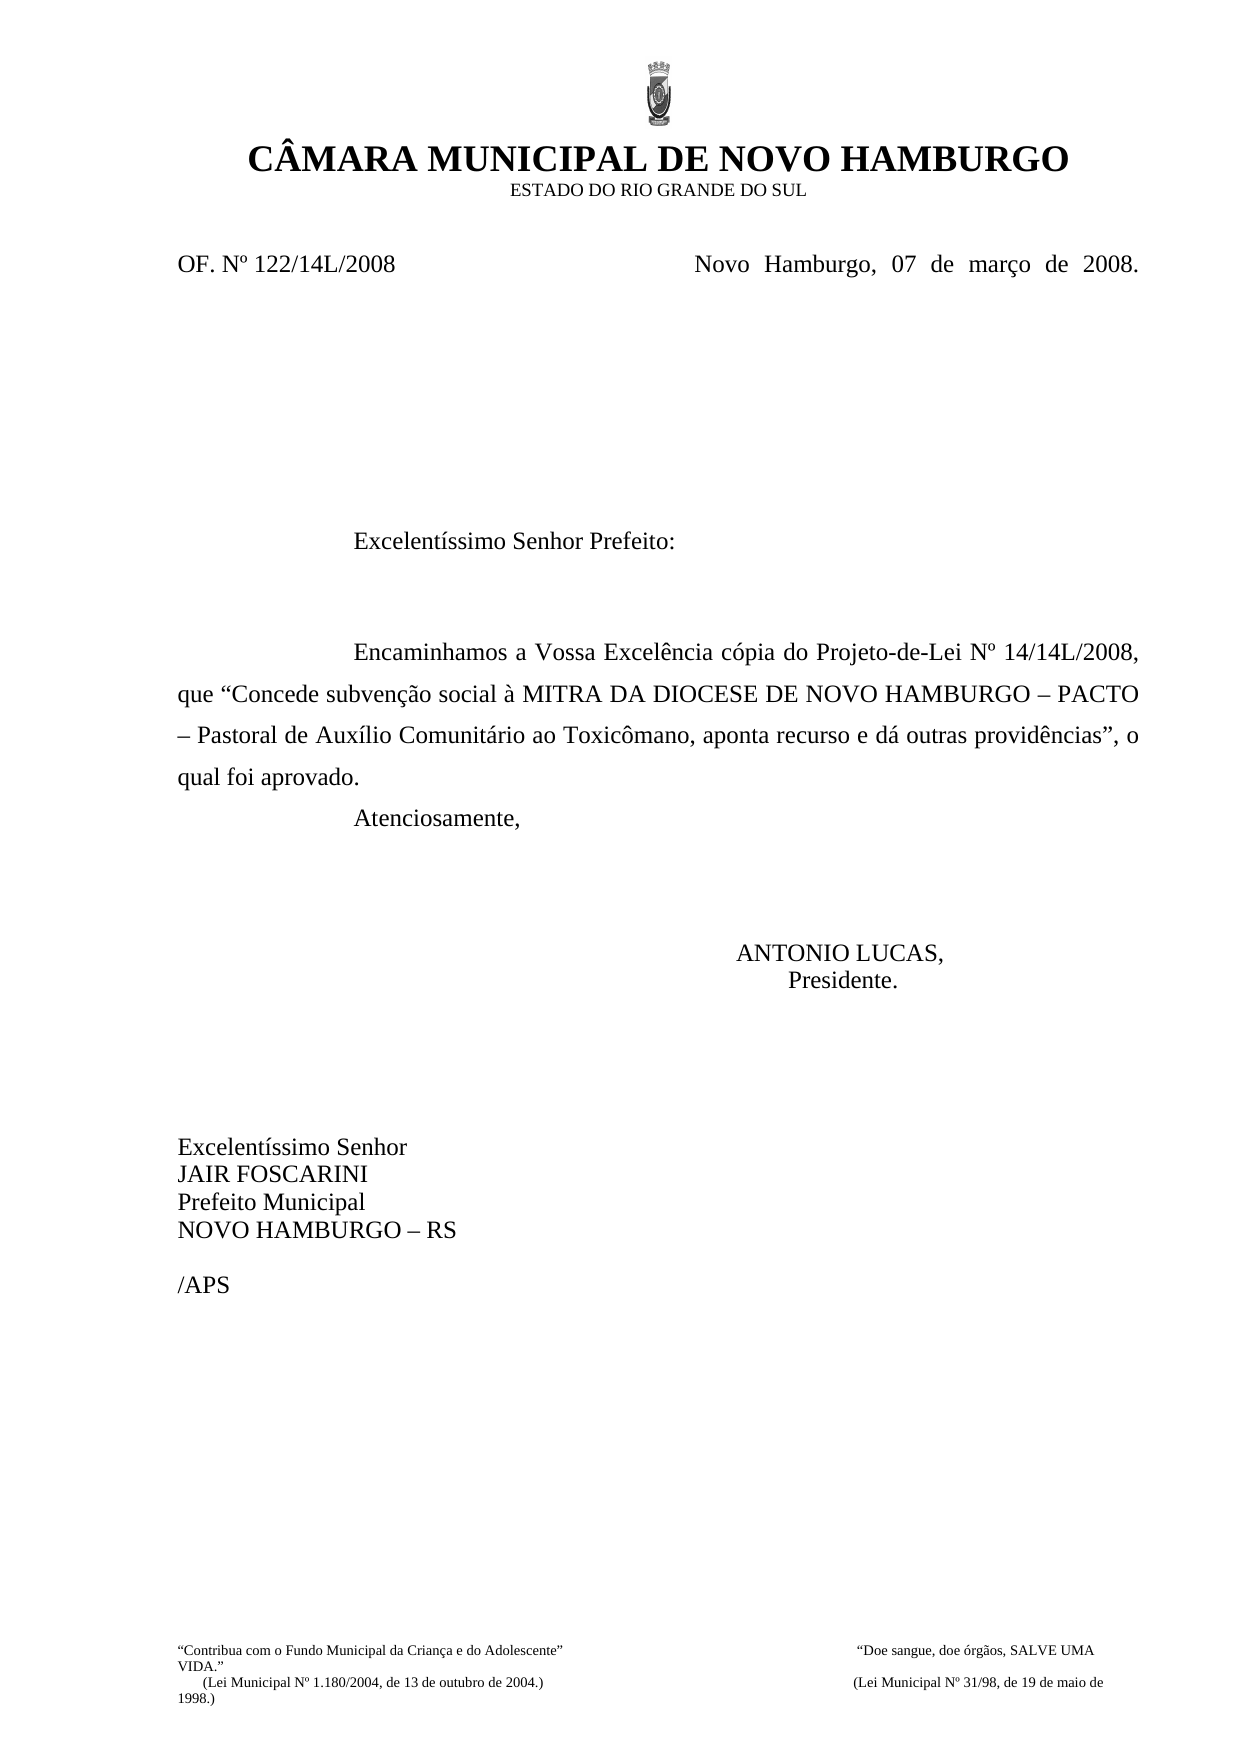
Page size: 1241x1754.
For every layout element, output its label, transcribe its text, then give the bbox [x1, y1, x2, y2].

text Atenciosamente, [177, 804, 1140, 832]
text ANTONIO LUCAS, [177, 939, 1140, 967]
text Excelentíssimo Senhor [177, 1133, 1140, 1161]
text Excelentíssimo Senhor Prefeito: [177, 527, 1140, 555]
text Encaminhamos a Vossa Excelência cópia do Projeto-de-Lei Nº 14/14L/2008, que “Concede subvenção social à MITRA DA DIOCESE DE NOVO HAMBURGO – PACTO – Pastoral de Auxílio Comunitário ao Toxicômano, aponta recurso e dá outras providências”, o qual foi aprovado. [177, 638, 1140, 791]
text Prefeito Municipal [177, 1188, 1140, 1216]
text NOVO HAMBURGO – RS [177, 1216, 1140, 1244]
text OF. Nº 122/14L/2008 Novo Hamburgo, 07 de março de 2008. [177, 250, 1140, 306]
text Presidente. [177, 967, 1140, 994]
text JAIR FOSCARINI [177, 1161, 1140, 1188]
text /APS [177, 1271, 1140, 1299]
